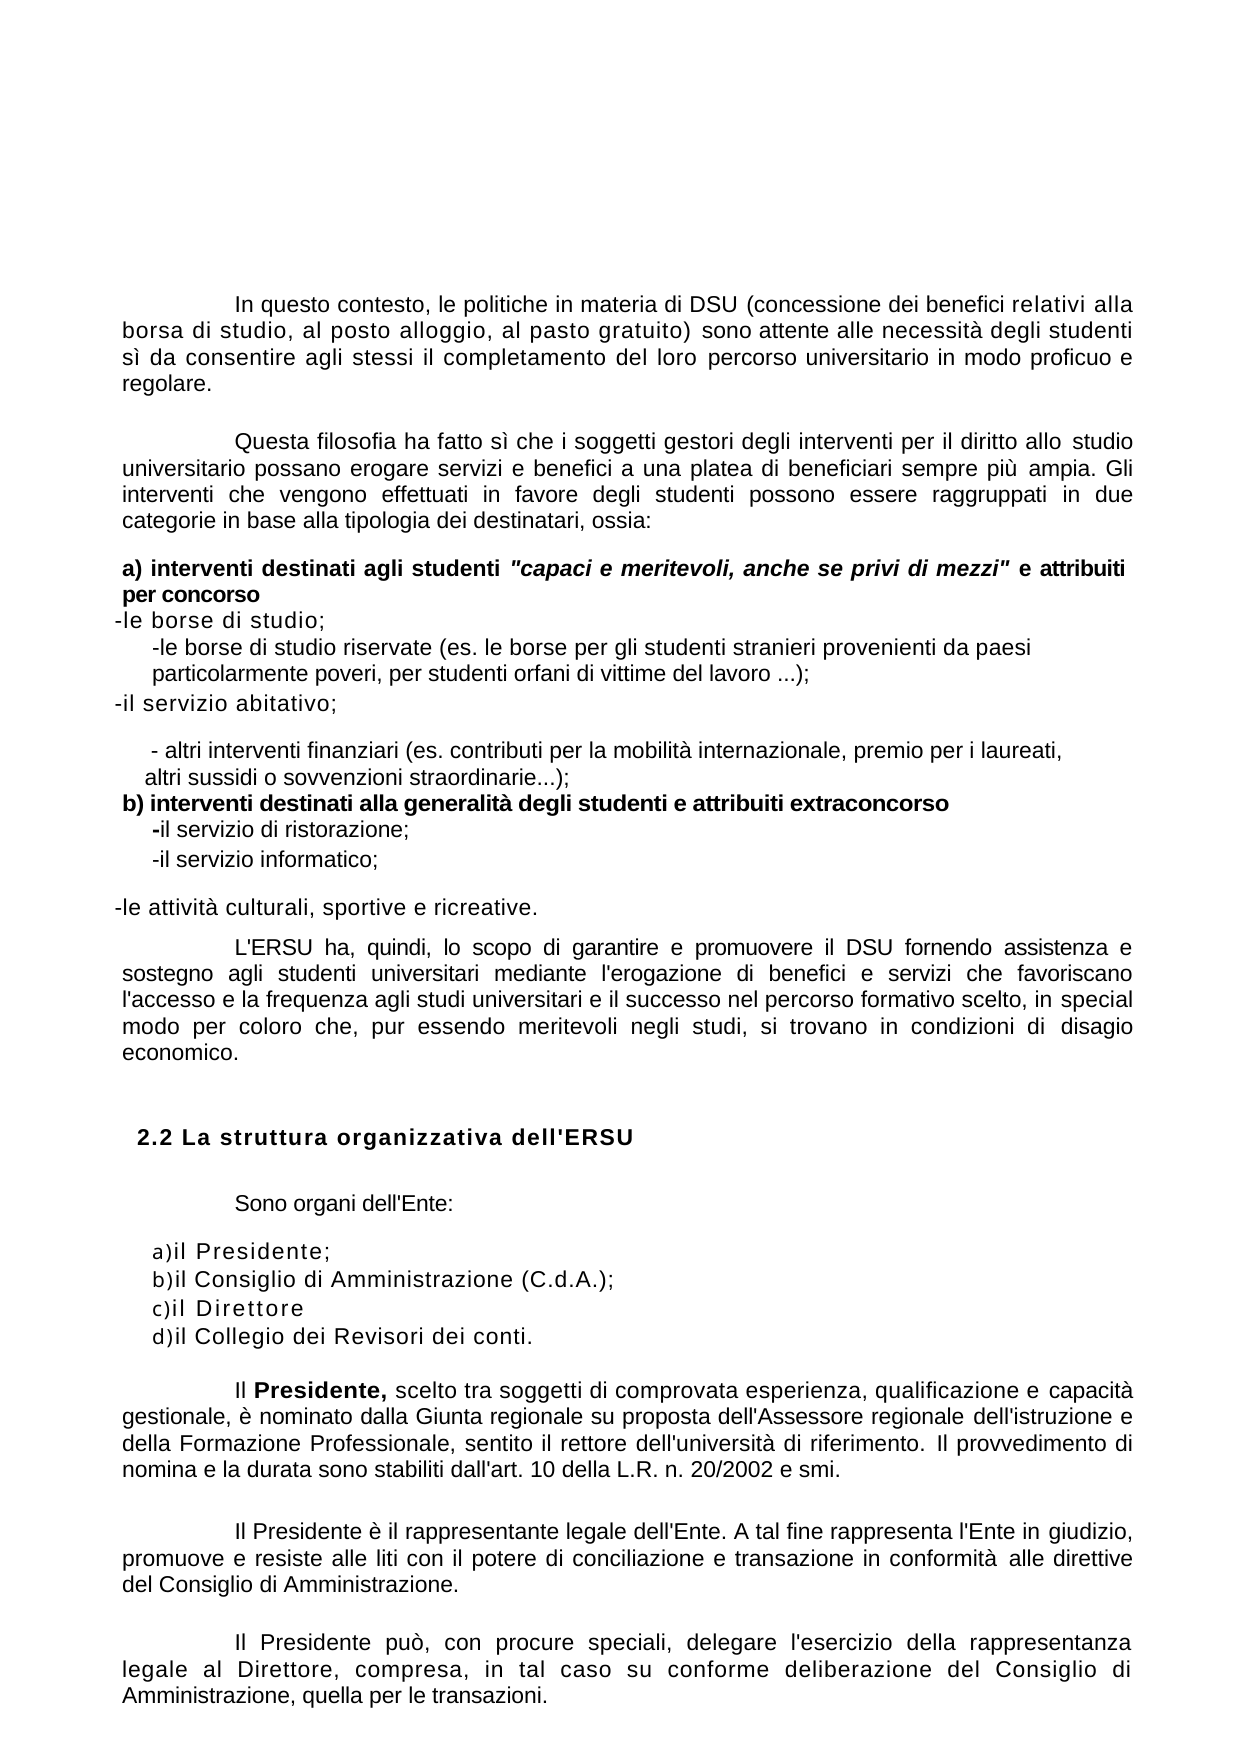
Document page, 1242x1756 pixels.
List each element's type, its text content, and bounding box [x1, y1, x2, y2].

text a) interventi destinati agli studenti "capaci e meritevoli, anche se privi di mezzi" e attribuiti per concorso [122, 554, 1126, 607]
list il Consiglio di Amministrazione (C.d.A.); [114, 1265, 1133, 1294]
text Il Presidente può, con procure speciali, delegare l'esercizio della rappresentanza legale al Direttore, compresa, in tal caso su conforme deliberazione del Consiglio di Amministrazione, quella per le transazioni. [122, 1629, 1133, 1708]
text Sono organi dell'Ente: [234, 1190, 1133, 1216]
text -le borse di studio riservate (es. le borse per gli studenti stranieri provenienti da paesi particolarmente poveri, per studenti orfani di vittime del lavoro ...); [152, 633, 1126, 686]
list -le attività culturali, sportive e ricreative. [114, 893, 1133, 920]
list -il servizio abitativo; [114, 690, 1133, 716]
text 2.2 La struttura organizzativa dell'ERSU [137, 1124, 1133, 1150]
list -le borse di studio; [114, 607, 1133, 633]
text Il Presidente, scelto tra soggetti di comprovata esperienza, qualificazione e capacità gestionale, è nominato dalla Giunta regionale su proposta dell'Assessore regionale dell'istruzione e della Formazione Professionale, sentito il rettore dell'università di riferimento. Il provvedimento di nomina e la durata sono stabiliti dall'art. 10 della L.R. n. 20/2002 e smi. [122, 1377, 1133, 1482]
text Questa filosofia ha fatto sì che i soggetti gestori degli interventi per il diritto allo studio universitario possano erogare servizi e benefici a una platea di beneficiari sempre più ampia. Gli interventi che vengono effettuati in favore degli studenti possono essere raggruppati in due categorie in base alla tipologia dei destinatari, ossia: [122, 428, 1133, 534]
text b) interventi destinati alla generalità degli studenti e attribuiti extraconcorso [122, 790, 998, 816]
text Il Presidente è il rappresentante legale dell'Ente. A tal fine rappresenta l'Ente in giudizio, promuove e resiste alle liti con il potere di conciliazione e transazione in conformità alle direttive del Consiglio di Amministrazione. [122, 1518, 1133, 1597]
text In questo contesto, le politiche in materia di DSU (concessione dei benefici relativi alla borsa di studio, al posto alloggio, al pasto gratuito) sono attente alle necessità degli studenti sì da consentire agli stessi il completamento del loro percorso universitario in modo proficuo e regolare. [122, 291, 1133, 396]
list il Direttore [114, 1294, 1133, 1322]
list il Collegio dei Revisori dei conti. [114, 1322, 1133, 1351]
text -il servizio informatico; [152, 846, 1133, 873]
text -il servizio di ristorazione; [152, 816, 998, 843]
list il Presidente; [114, 1237, 1133, 1265]
text - altri interventi finanziari (es. contributi per la mobilità internazionale, premio per i laureati, altri sussidi o sovvenzioni straordinarie...); [144, 737, 1126, 790]
text L'ERSU ha, quindi, lo scopo di garantire e promuovere il DSU fornendo assistenza e sostegno agli studenti universitari mediante l'erogazione di benefici e servizi che favoriscano l'accesso e la frequenza agli studi universitari e il successo nel percorso formativo scelto, in special modo per coloro che, pur essendo meritevoli negli studi, si trovano in condizioni di disagio economico. [122, 934, 1133, 1066]
